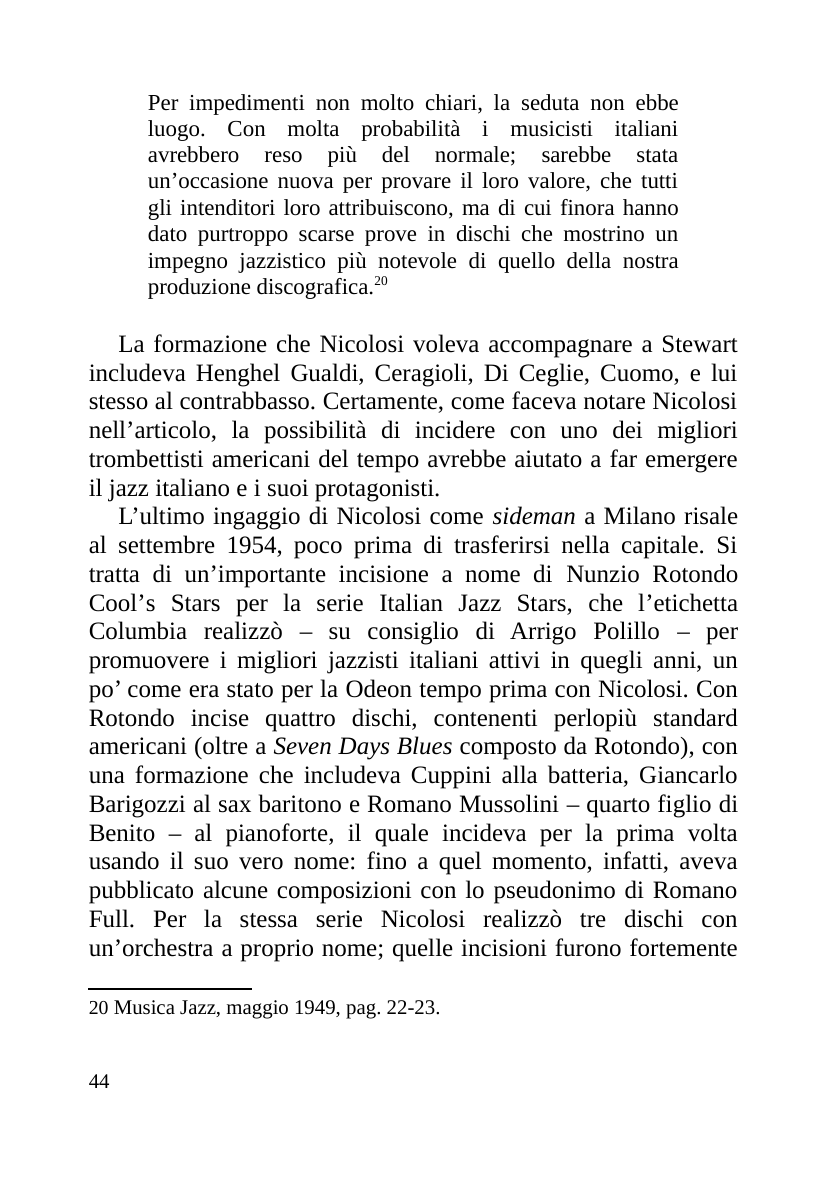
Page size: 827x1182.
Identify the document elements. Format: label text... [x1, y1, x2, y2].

text La formazione che Nicolosi voleva accompagnare a Stewart includeva Henghel Gualdi, Ceragioli, Di Ceglie, Cuomo, e lui stesso al contrabbasso. Certamente, come faceva notare Nicolosi nell’articolo, la possibilità di incidere con uno dei migliori trombettisti americani del tempo avrebbe aiutato a far emergere il jazz italiano e i suoi protagonisti. [88, 329, 738, 501]
text Per impedimenti non molto chiari, la seduta non ebbe luogo. Con molta probabilità i musicisti italiani avrebbero reso più del normale; sarebbe stata un’occasione nuova per provare il loro valore, che tutti gli intenditori loro attribuiscono, ma di cui finora hanno dato purtroppo scarse prove in dischi che mostrino un impegno jazzistico più notevole di quello della nostra produzione discografica. [148, 88, 679, 299]
text Musica Jazz, maggio 1949, pag. 22-23. [88, 995, 738, 1019]
text L’ultimo ingaggio di Nicolosi come sideman a Milano risale al settembre 1954, poco prima di trasferirsi nella capitale. Si tratta di un’importante incisione a nome di Nunzio Rotondo Cool’s Stars per la serie Italian Jazz Stars, che l’etichetta Columbia realizzò – su consiglio di Arrigo Polillo – per promuovere i migliori jazzisti italiani attivi in quegli anni, un po’ come era stato per la Odeon tempo prima con Nicolosi. Con Rotondo incise quattro dischi, contenenti perlopiù standard americani (oltre a Seven Days Blues composto da Rotondo), con una formazione che includeva Cuppini alla batteria, Giancarlo Barigozzi al sax baritono e Romano Mussolini – quarto figlio di Benito – al pianoforte, il quale incideva per la prima volta usando il suo vero nome: fino a quel momento, infatti, aveva pubblicato alcune composizioni con lo pseudonimo di Romano Full. Per la stessa serie Nicolosi realizzò tre dischi con un’orchestra a proprio nome; quelle incisioni furono fortemente [88, 501, 738, 961]
